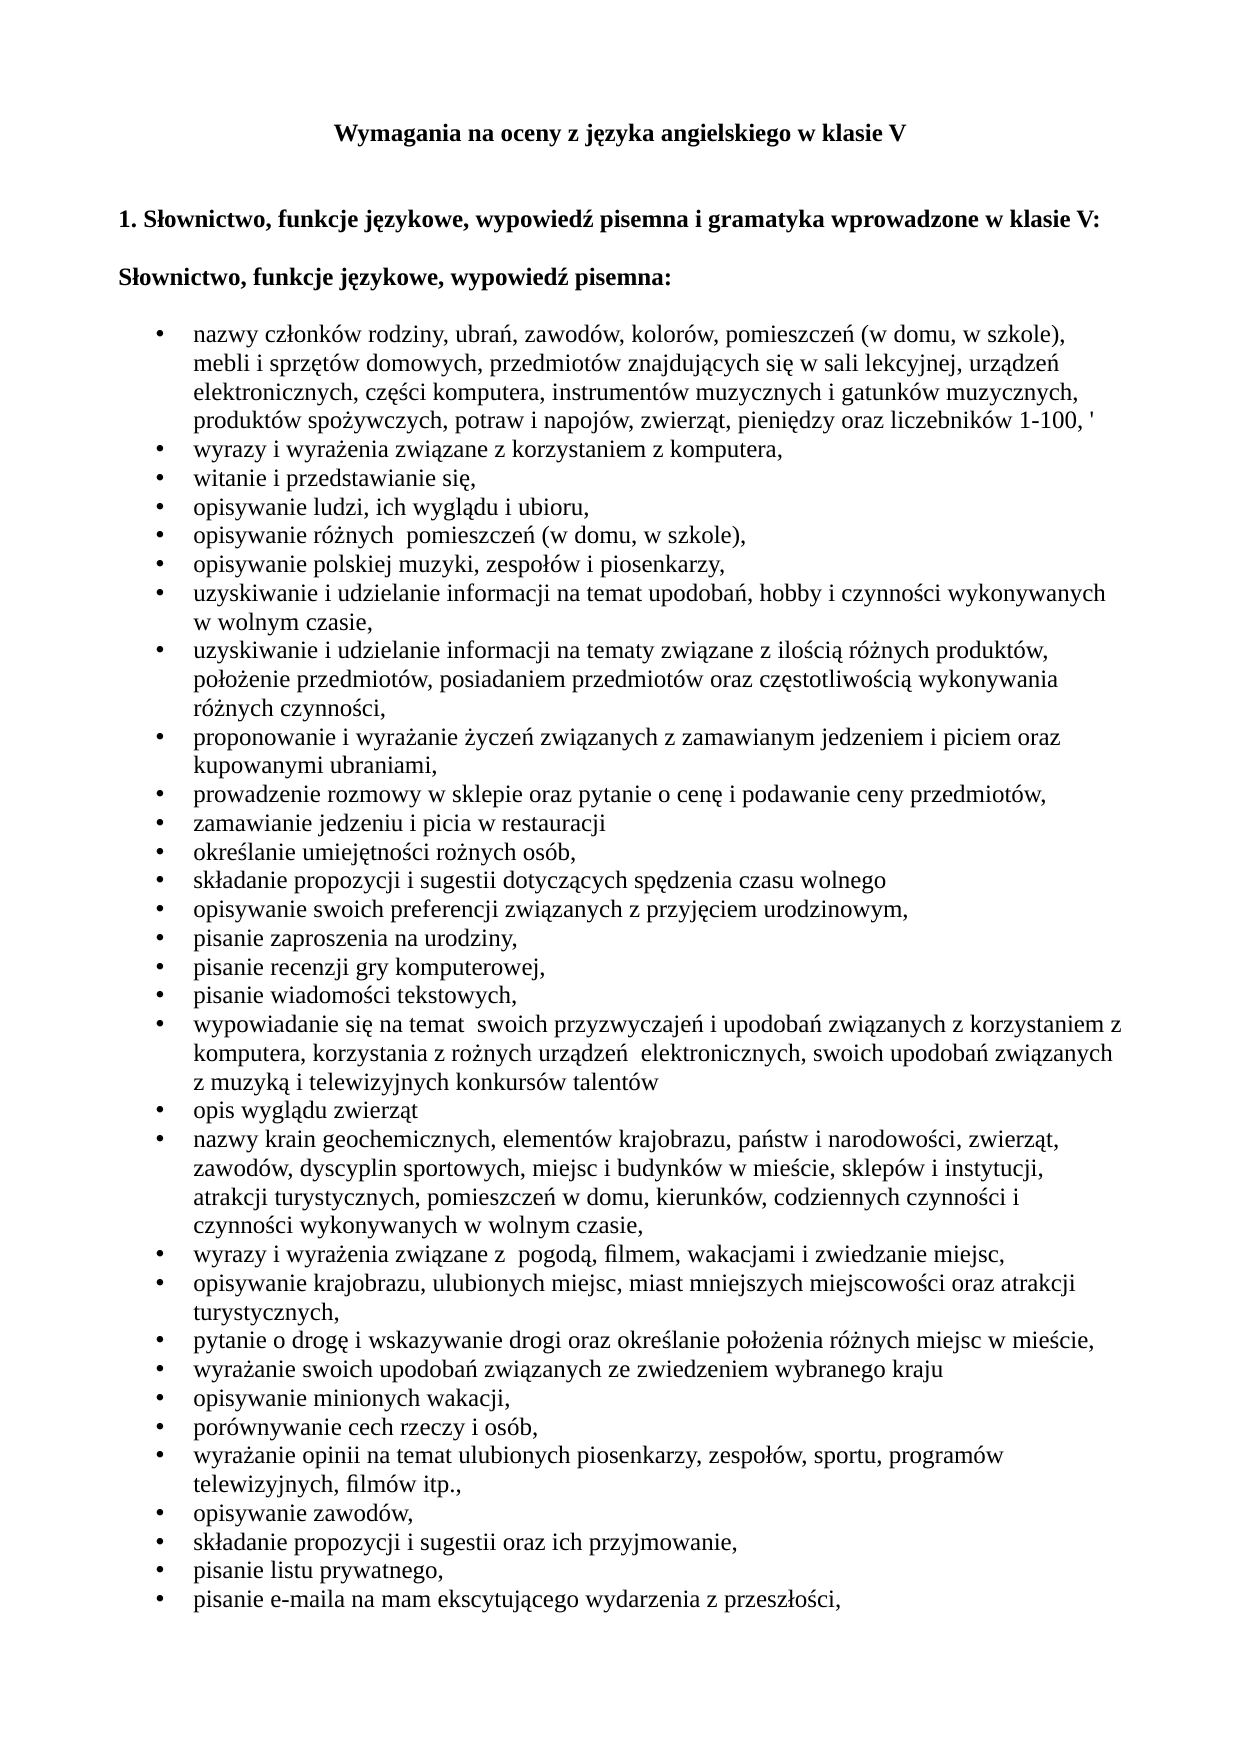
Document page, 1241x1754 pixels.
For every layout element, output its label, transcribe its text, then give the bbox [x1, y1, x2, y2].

list pisanie e-maila na mam ekscytującego wydarzenia z przeszłości, [156, 1584, 1122, 1613]
list opis wyglądu zwierząt [156, 1096, 1122, 1124]
list pisanie recenzji gry komputerowej, [156, 952, 1122, 981]
list pisanie wiadomości tekstowych, [156, 981, 1122, 1009]
text 1. Słownictwo, funkcje językowe, wypowiedź pisemna i gramatyka wprowadzone w klasie V: [118, 204, 1122, 233]
list opisywanie zawodów, [156, 1498, 1122, 1527]
list opisywanie krajobrazu, ulubionych miejsc, miast mniejszych miejscowości oraz atrakcji turystycznych, [156, 1268, 1122, 1326]
list witanie i przedstawianie się, [156, 463, 1122, 492]
list opisywanie swoich preferencji związanych z przyjęciem urodzinowym, [156, 894, 1122, 923]
list uzyskiwanie i udzielanie informacji na tematy związane z ilością różnych produktów, położenie przedmiotów, posiadaniem przedmiotów oraz częstotliwością wykonywania różnych czynności, [156, 636, 1122, 722]
list prowadzenie rozmowy w sklepie oraz pytanie o cenę i podawanie ceny przedmiotów, [156, 779, 1122, 808]
list porównywanie cech rzeczy i osób, [156, 1412, 1122, 1441]
list zamawianie jedzeniu i picia w restauracji [156, 808, 1122, 837]
list składanie propozycji i sugestii dotyczących spędzenia czasu wolnego [156, 866, 1122, 894]
list opisywanie ludzi, ich wyglądu i ubioru, [156, 492, 1122, 521]
list opisywanie polskiej muzyki, zespołów i piosenkarzy, [156, 549, 1122, 578]
list uzyskiwanie i udzielanie informacji na temat upodobań, hobby i czynności wykonywanych w wolnym czasie, [156, 578, 1122, 636]
text Słownictwo, funkcje językowe, wypowiedź pisemna: [118, 262, 1122, 291]
list składanie propozycji i sugestii oraz ich przyjmowanie, [156, 1527, 1122, 1556]
list pytanie o drogę i wskazywanie drogi oraz określanie położenia różnych miejsc w mieście, [156, 1326, 1122, 1354]
list opisywanie minionych wakacji, [156, 1383, 1122, 1412]
list wypowiadanie się na temat swoich przyzwyczajeń i upodobań związanych z korzystaniem z komputera, korzystania z rożnych urządzeń elektronicznych, swoich upodobań związanych z muzyką i telewizyjnych konkursów talentów [156, 1009, 1122, 1096]
list pisanie listu prywatnego, [156, 1556, 1122, 1584]
list określanie umiejętności rożnych osób, [156, 837, 1122, 866]
list nazwy członków rodziny, ubrań, zawodów, kolorów, pomieszczeń (w domu, w szkole), mebli i sprzętów domowych, przedmiotów znajdujących się w sali lekcyjnej, urządzeń elektronicznych, części komputera, instrumentów muzycznych i gatunków muzycznych, produktów spożywczych, potraw i napojów, zwierząt, pieniędzy oraz liczebników 1-100, ' [156, 319, 1122, 434]
list nazwy krain geochemicznych, elementów krajobrazu, państw i narodowości, zwierząt, zawodów, dyscyplin sportowych, miejsc i budynków w mieście, sklepów i instytucji, atrakcji turystycznych, pomieszczeń w domu, kierunków, codziennych czynności i czynności wykonywanych w wolnym czasie, [156, 1124, 1122, 1239]
list wyrażanie swoich upodobań związanych ze zwiedzeniem wybranego kraju [156, 1354, 1122, 1383]
list wyrazy i wyrażenia związane z korzystaniem z komputera, [156, 434, 1122, 463]
list wyrażanie opinii na temat ulubionych piosenkarzy, zespołów, sportu, programów telewizyjnych, ﬁlmów itp., [156, 1441, 1122, 1498]
text Wymagania na oceny z języka angielskiego w klasie V [118, 118, 1122, 147]
list proponowanie i wyrażanie życzeń związanych z zamawianym jedzeniem i piciem oraz kupowanymi ubraniami, [156, 722, 1122, 779]
list pisanie zaproszenia na urodziny, [156, 923, 1122, 952]
list opisywanie różnych pomieszczeń (w domu, w szkole), [156, 521, 1122, 549]
list wyrazy i wyrażenia związane z pogodą, ﬁlmem, wakacjami i zwiedzanie miejsc, [156, 1239, 1122, 1268]
